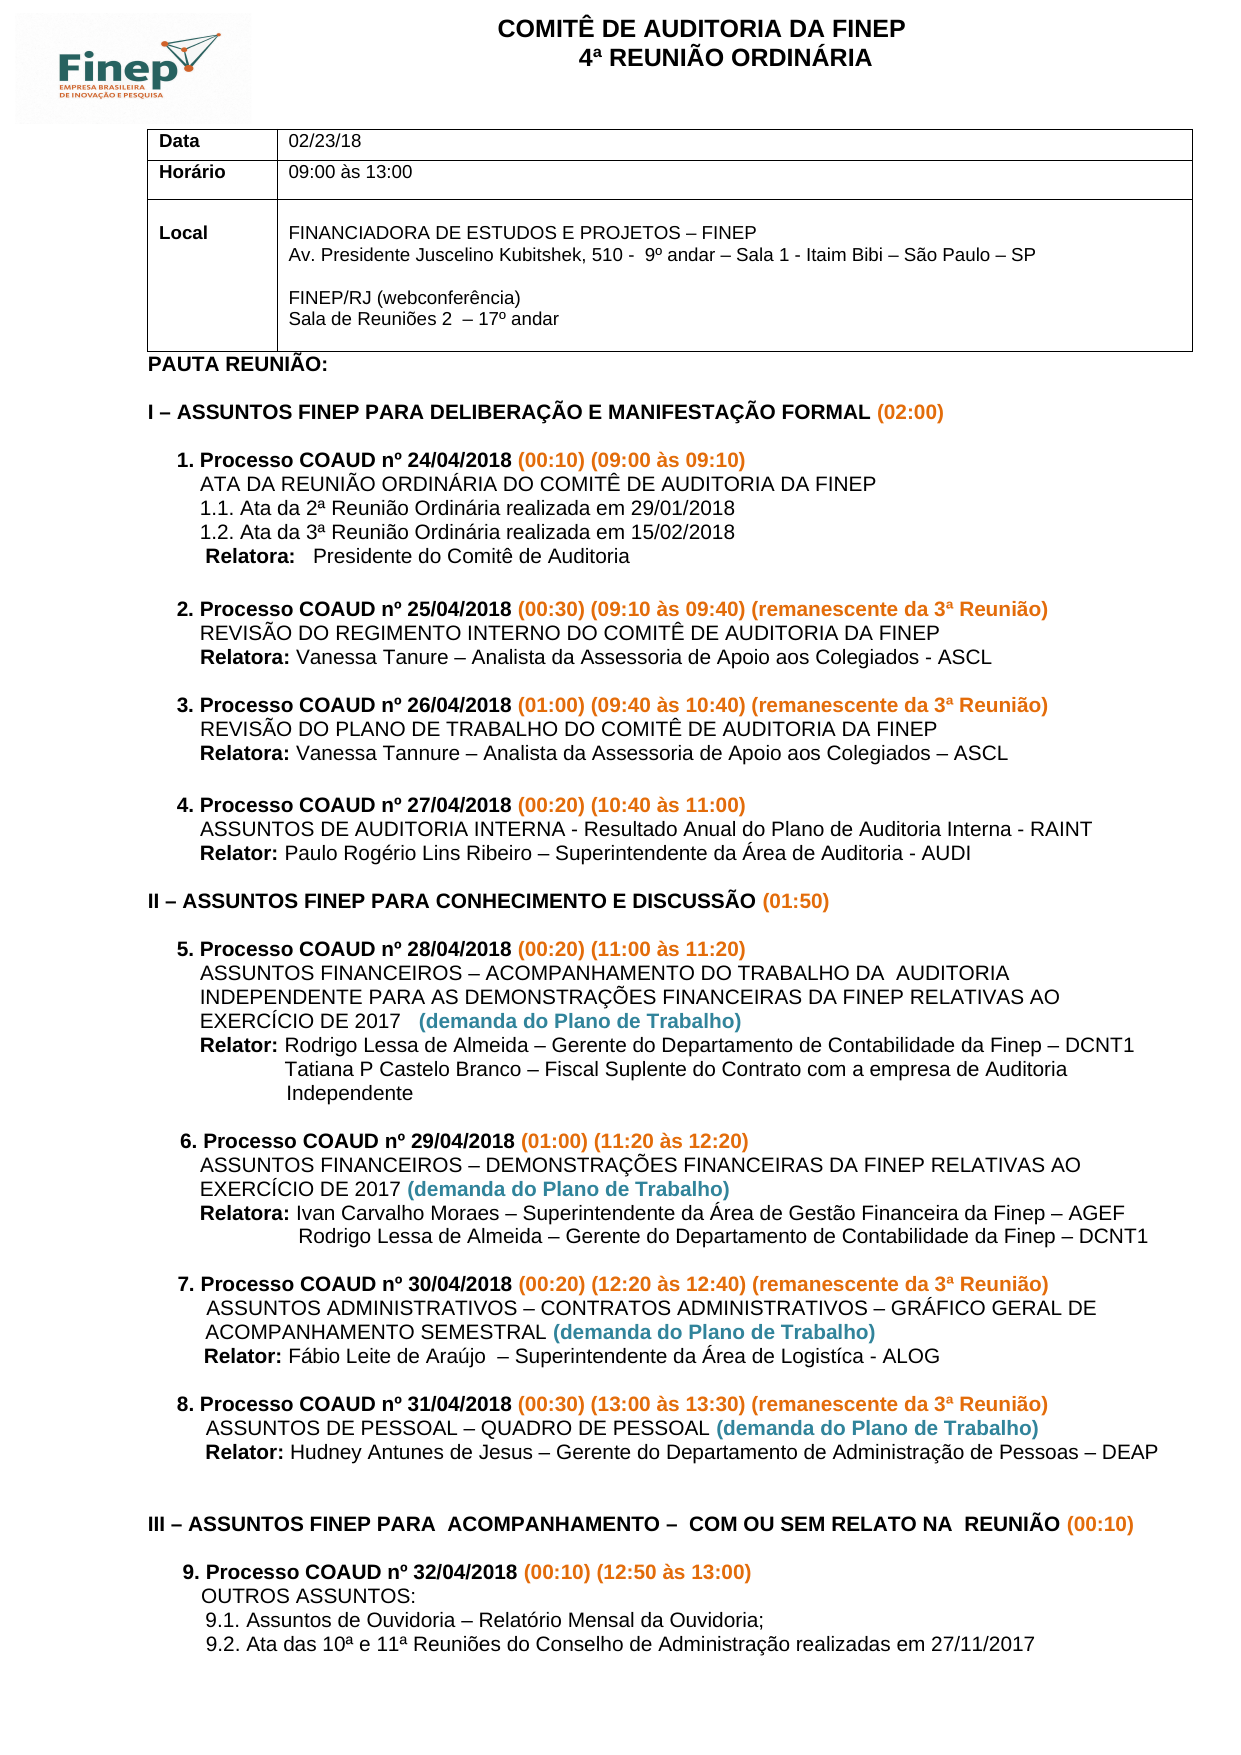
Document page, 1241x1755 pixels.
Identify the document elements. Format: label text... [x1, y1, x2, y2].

text OUTROS ASSUNTOS: [148, 1584, 1152, 1608]
text ASSUNTOS FINANCEIROS – ACOMPANHAMENTO DO TRABALHO DA AUDITORIA [133, 961, 1172, 985]
text 8. Processo COAUD nº 31/04/2018 (00:30) (13:00 às 13:30) (remanescente da 3ª Reunião) [133, 1392, 1172, 1416]
table_cell FINANCIADORA DE ESTUDOS E PROJETOS – FINEP Av. Presidente Juscelino Kubitshek, 510 - 9º andar – Sala 1 - Itaim Bibi – São Paulo – SP FINEP/RJ (webconferência) Sala de Reuniões 2 – 17º andar [278, 200, 1192, 351]
text 9.1. Assuntos de Ouvidoria – Relatório Mensal da Ouvidoria; [148, 1608, 1152, 1632]
text REVISÃO DO PLANO DE TRABALHO DO COMITÊ DE AUDITORIA DA FINEP [148, 716, 1152, 740]
text Tatiana P Castelo Branco – Fiscal Suplente do Contrato com a empresa de Auditoria [133, 1057, 1172, 1081]
text REVISÃO DO REGIMENTO INTERNO DO COMITÊ DE AUDITORIA DA FINEP [148, 621, 1152, 644]
text Relatora: Ivan Carvalho Moraes – Superintendente da Área de Gestão Financeira da Finep – AGEF [133, 1200, 1172, 1224]
text Relatora: Vanessa Tanure – Analista da Assessoria de Apoio aos Colegiados - ASCL [148, 644, 1152, 668]
text III – ASSUNTOS FINEP PARA ACOMPANHAMENTO – COM OU SEM RELATO NA REUNIÃO (00:10) [133, 1512, 1172, 1536]
text Rodrigo Lessa de Almeida – Gerente do Departamento de Contabilidade da Finep – DCNT1 [148, 1224, 1172, 1248]
table_cell Local [148, 200, 277, 351]
text ASSUNTOS DE PESSOAL – QUADRO DE PESSOAL (demanda do Plano de Trabalho) [133, 1416, 1172, 1440]
text Relator: Paulo Rogério Lins Ribeiro – Superintendente da Área de Auditoria - AUDI [148, 841, 1152, 865]
text Independente [133, 1081, 1172, 1104]
text PAUTA REUNIÃO: [148, 352, 1152, 376]
text ASSUNTOS ADMINISTRATIVOS – CONTRATOS ADMINISTRATIVOS – GRÁFICO GERAL DE [133, 1296, 1172, 1320]
text EXERCÍCIO DE 2017 (demanda do Plano de Trabalho) [133, 1009, 1172, 1033]
table_cell Horário [148, 161, 277, 199]
table_header Data [148, 130, 277, 160]
text 9.2. Ata das 10ª e 11ª Reuniões do Conselho de Administração realizadas em 27/11/2017 [89, 1632, 1152, 1656]
table_cell 09:00 às 13:00 [278, 161, 1192, 199]
text 4ª REUNIÃO ORDINÁRIA [252, 42, 1152, 71]
text Relatora: Presidente do Comitê de Auditoria [148, 544, 1152, 568]
text ACOMPANHAMENTO SEMESTRAL (demanda do Plano de Trabalho) [133, 1320, 1172, 1344]
text ASSUNTOS FINANCEIROS – DEMONSTRAÇÕES FINANCEIRAS DA FINEP RELATIVAS AO [133, 1152, 1172, 1176]
text INDEPENDENTE PARA AS DEMONSTRAÇÕES FINANCEIRAS DA FINEP RELATIVAS AO [133, 985, 1172, 1009]
table_header 23/02/18 [278, 130, 1192, 160]
text 7. Processo COAUD nº 30/04/2018 (00:20) (12:20 às 12:40) (remanescente da 3ª Reunião) [133, 1272, 1172, 1296]
text I – ASSUNTOS FINEP PARA DELIBERAÇÃO E MANIFESTAÇÃO FORMAL (02:00) [133, 400, 1172, 424]
text 1.2. Ata da 3ª Reunião Ordinária realizada em 15/02/2018 [148, 520, 1152, 544]
text II – ASSUNTOS FINEP PARA CONHECIMENTO E DISCUSSÃO (01:50) [133, 889, 1172, 913]
text 1.1. Ata da 2ª Reunião Ordinária realizada em 29/01/2018 [148, 496, 1152, 520]
text EXERCÍCIO DE 2017 (demanda do Plano de Trabalho) [133, 1176, 1172, 1200]
text Relator: Hudney Antunes de Jesus – Gerente do Departamento de Administração de Pessoas – DEAP [133, 1440, 1172, 1464]
picture [15, 13, 252, 124]
text 9. Processo COAUD nº 32/04/2018 (00:10) (12:50 às 13:00) [148, 1560, 1108, 1584]
text ATA DA REUNIÃO ORDINÁRIA DO COMITÊ DE AUDITORIA DA FINEP [148, 472, 1152, 496]
text 4. Processo COAUD nº 27/04/2018 (00:20) (10:40 às 11:00) [148, 793, 1152, 817]
text Relatora: Vanessa Tannure – Analista da Assessoria de Apoio aos Colegiados – ASCL [148, 740, 1152, 764]
text 6. Processo COAUD nº 29/04/2018 (01:00) (11:20 às 12:20) [133, 1128, 1172, 1152]
text Relator: Rodrigo Lessa de Almeida – Gerente do Departamento de Contabilidade da Finep – DCNT1 [133, 1033, 1172, 1057]
text ASSUNTOS DE AUDITORIA INTERNA - Resultado Anual do Plano de Auditoria Interna - RAINT [148, 817, 1152, 841]
text 5. Processo COAUD nº 28/04/2018 (00:20) (11:00 às 11:20) [148, 937, 1152, 961]
text Relator: Fábio Leite de Araújo – Superintendente da Área de Logistíca - ALOG [133, 1344, 1172, 1368]
text 1. Processo COAUD nº 24/04/2018 (00:10) (09:00 às 09:10) [148, 448, 1152, 472]
text 3. Processo COAUD nº 26/04/2018 (01:00) (09:40 às 10:40) (remanescente da 3ª Reunião) [148, 692, 1152, 716]
text COMITÊ DE AUDITORIA DA FINEP [252, 14, 1152, 42]
text 2. Processo COAUD nº 25/04/2018 (00:30) (09:10 às 09:40) (remanescente da 3ª Reunião) [148, 597, 1152, 621]
